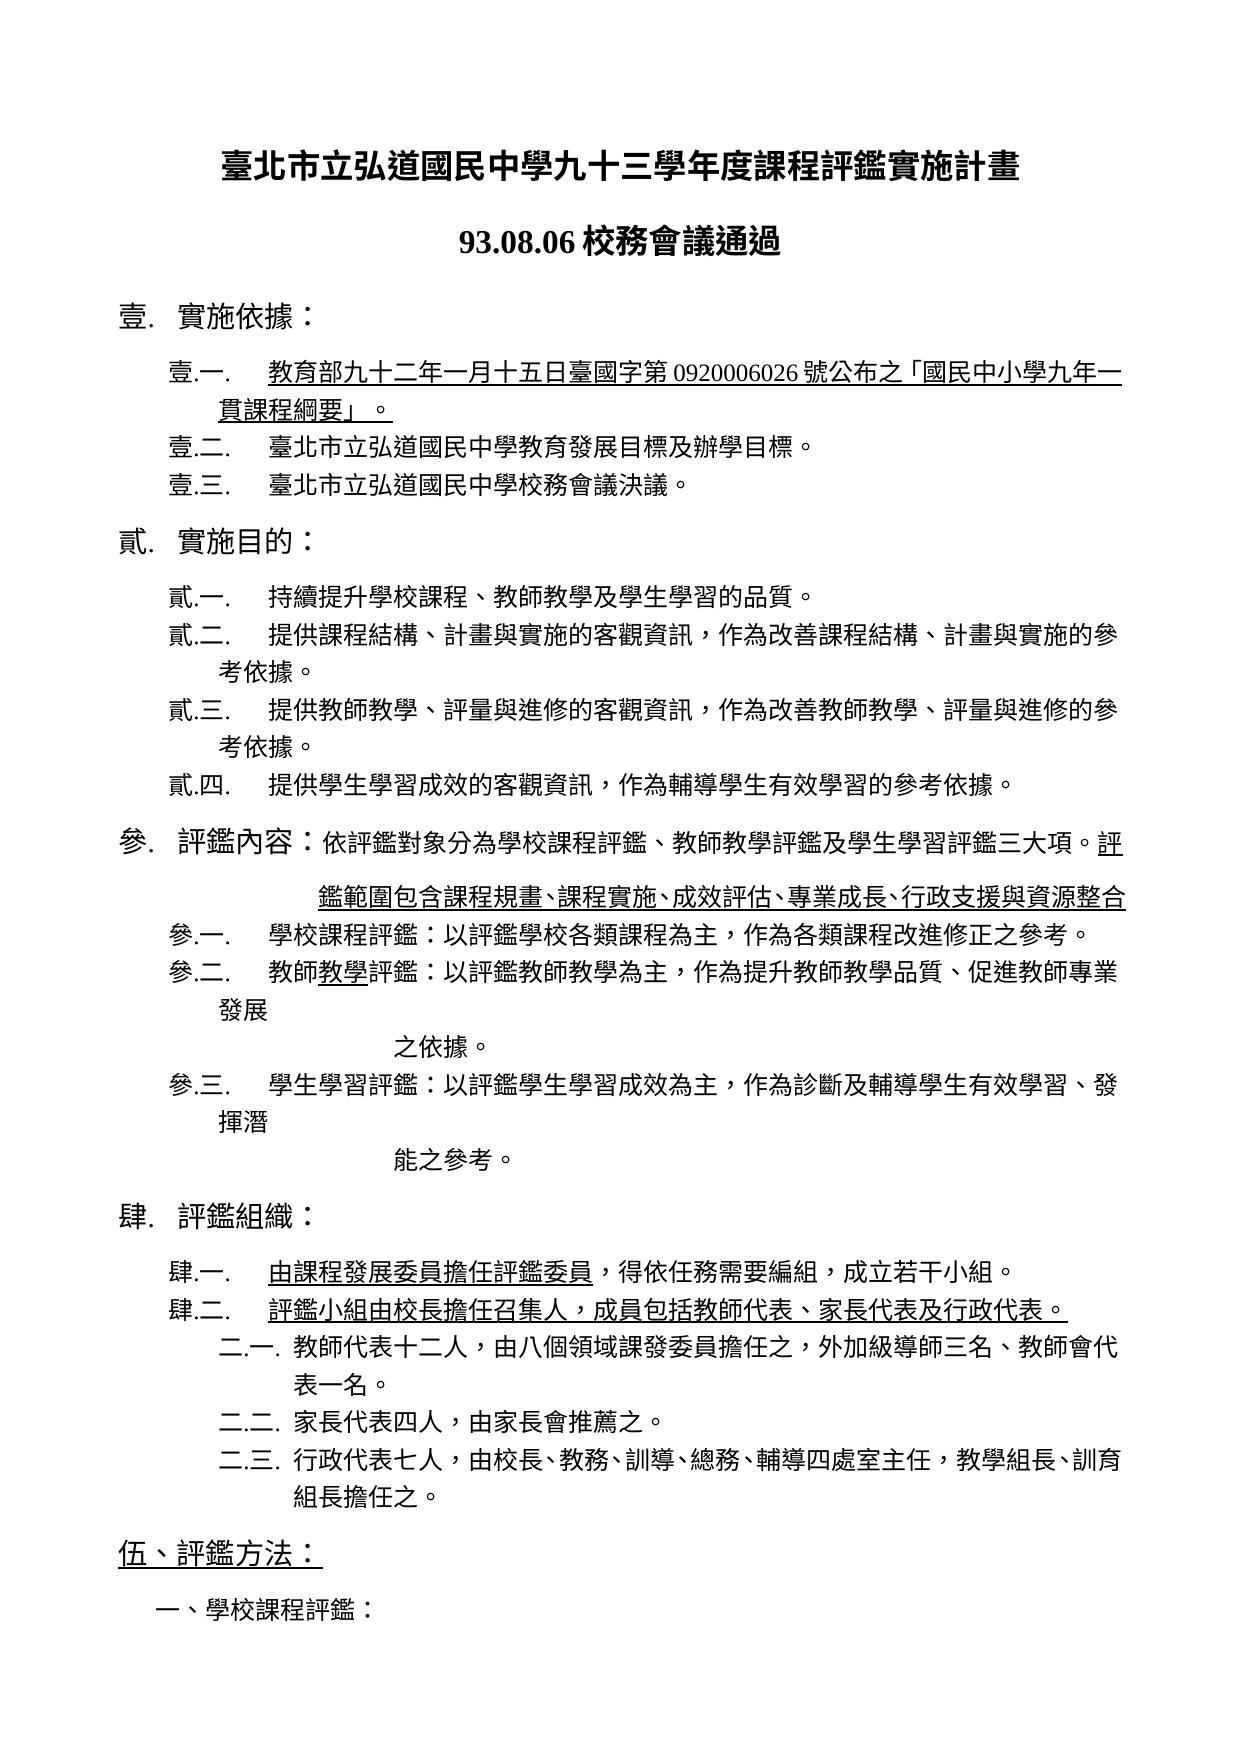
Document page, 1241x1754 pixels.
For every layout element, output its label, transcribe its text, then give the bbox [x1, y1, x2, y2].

list 由課程發展委員擔任評鑑委員，得依任務需要編組，成立若干小組。 [168, 1252, 1122, 1289]
list 行政代表七人，由校長、教務、訓導、總務、輔導四處室主任，教學組長、訓育組長擔任之。 [218, 1439, 1122, 1514]
text 之依據。 [168, 1027, 1122, 1064]
list 學校課程評鑑：以評鑑學校各類課程為主，作為各類課程改進修正之參考。 [168, 914, 1122, 952]
list 評鑑小組由校長擔任召集人，成員包括教師代表、家長代表及行政代表。 [168, 1289, 1122, 1327]
text 伍、評鑑方法： [118, 1514, 1122, 1589]
text 93.08.06校務會議通過 [118, 202, 1122, 277]
list 實施目的： [118, 502, 1122, 577]
text 臺北市立弘道國民中學九十三學年度課程評鑑實施計畫 [118, 127, 1122, 202]
text 能之參考。 [168, 1139, 1122, 1177]
list 學生學習評鑑：以評鑑學生學習成效為主，作為診斷及輔導學生有效學習、發揮潛 [168, 1064, 1122, 1139]
list 臺北市立弘道國民中學校務會議決議。 [168, 464, 1122, 502]
text 鑑範圍包含課程規畫、課程實施、成效評估、專業成長、行政支援與資源整合。 [318, 877, 1122, 909]
list 提供教師教學、評量與進修的客觀資訊，作為改善教師教學、評量與進修的參考依據。 [168, 689, 1122, 764]
list 持續提升學校課程、教師教學及學生學習的品質。 [168, 577, 1122, 614]
list 提供課程結構、計畫與實施的客觀資訊，作為改善課程結構、計畫與實施的參考依據。 [168, 614, 1122, 689]
list 臺北市立弘道國民中學教育發展目標及辦學目標。 [168, 427, 1122, 464]
list 教師代表十二人，由八個領域課發委員擔任之，外加級導師三名、教師會代表一名。 [218, 1327, 1122, 1402]
list 提供學生學習成效的客觀資訊，作為輔導學生有效學習的參考依據。 [168, 764, 1122, 802]
list 家長代表四人，由家長會推薦之。 [218, 1402, 1122, 1439]
list 教師教學評鑑：以評鑑教師教學為主，作為提升教師教學品質、促進教師專業發展 [168, 952, 1122, 1027]
list 實施依據： [118, 277, 1122, 352]
list 教育部九十二年一月十五日臺國字第0920006026號公布之「國民中小學九年一貫課程綱要」。 [168, 352, 1122, 427]
list 評鑑內容：依評鑑對象分為學校課程評鑑、教師教學評鑑及學生學習評鑑三大項。評 [118, 802, 1122, 877]
text 一、學校課程評鑑： [156, 1589, 1122, 1627]
list 評鑑組織： [118, 1177, 1122, 1252]
